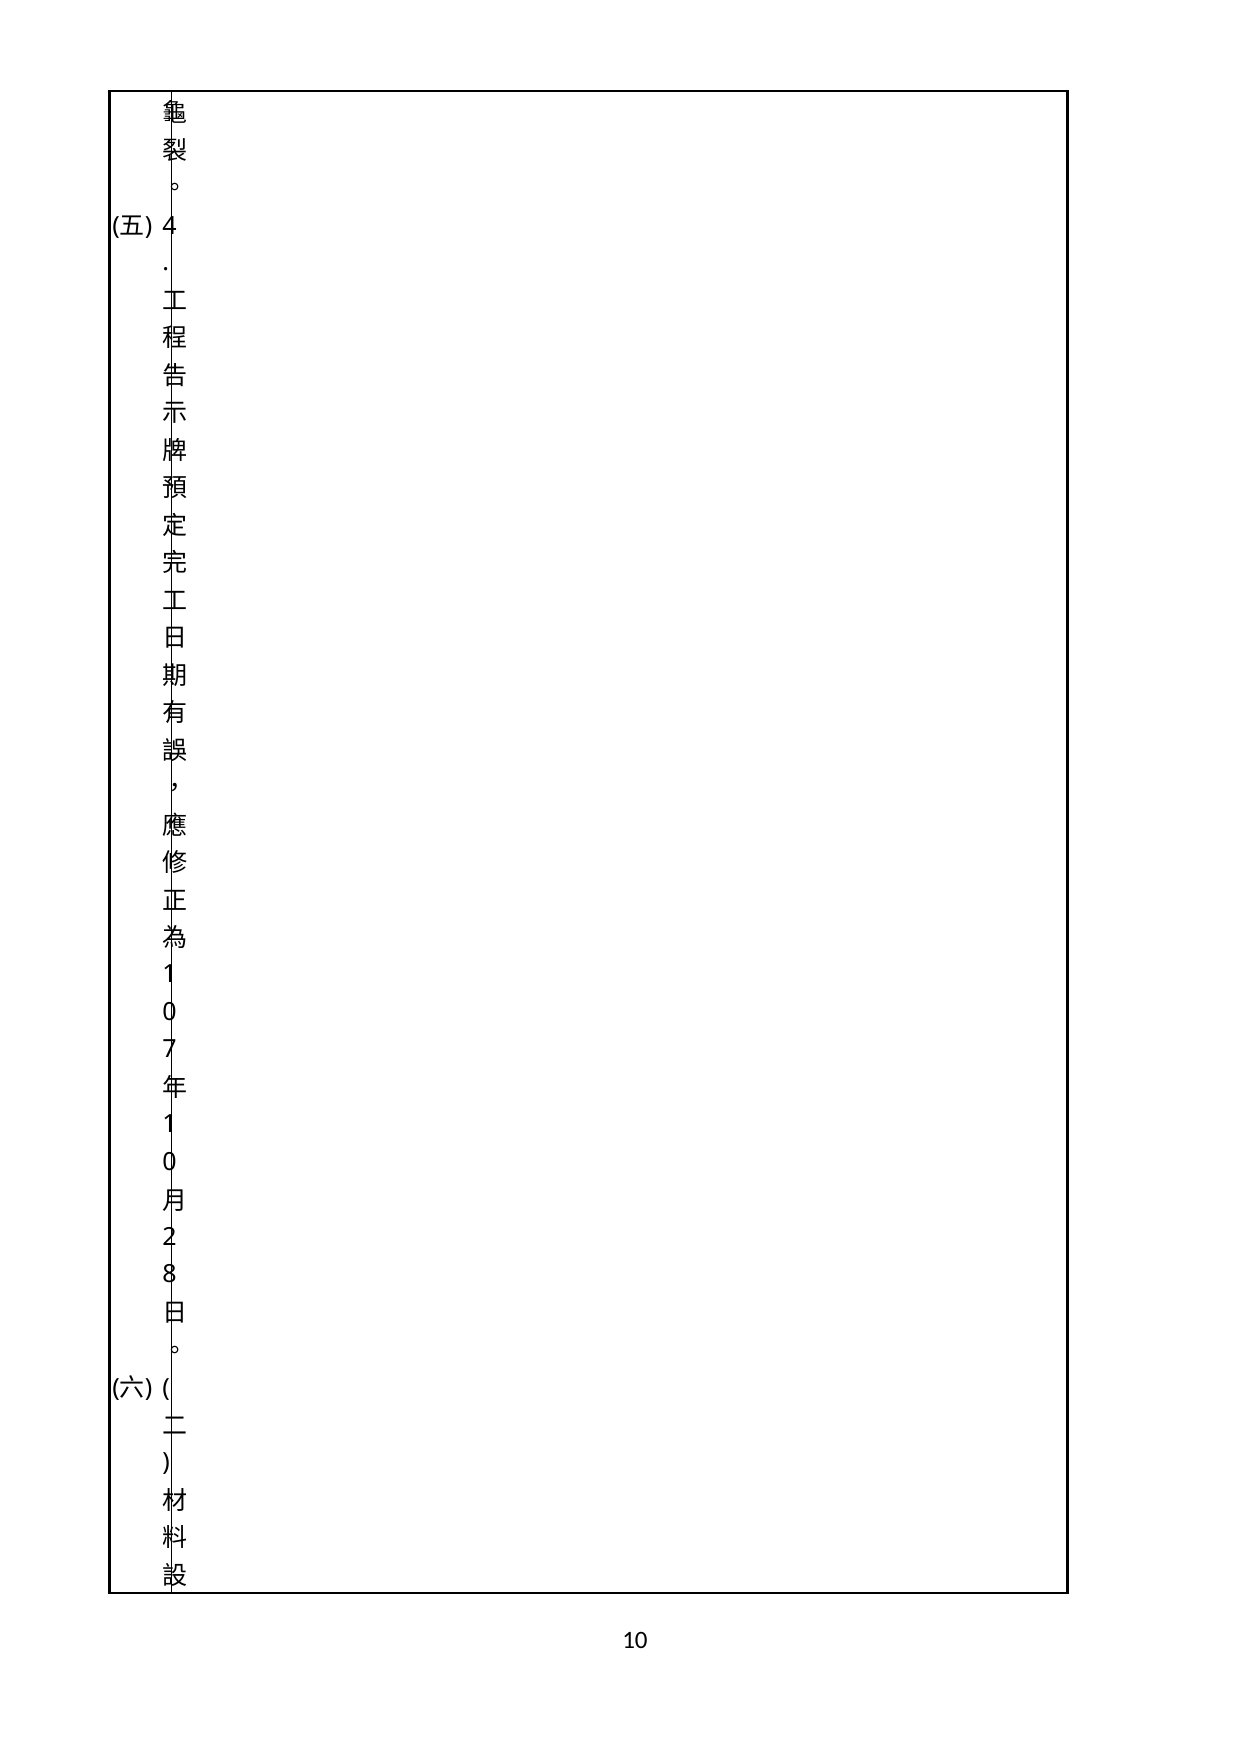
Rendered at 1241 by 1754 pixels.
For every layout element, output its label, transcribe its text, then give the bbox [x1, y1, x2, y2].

table_cell [1069, 90, 1161, 1592]
table_cell 其一、 品質管理制度 他 建 議 A、 工程主辦單位、監造單位： 1.主辦單位簡報未說明工程估驗款辦理情形。 2.監造單位部份施工抽查/驗照片無日期。 3.監造單位審查施工圖不確實，未督促廠商施作山坡側卵石溝。 4.監造單位簡報未說明辦理變更設計原因、內容、經費增減及停工等原因。 B、承攬廠商： 1. 材料檢試驗管制總表混凝土澆置12/8-12/29五天，抽樣日期及抽樣數量均未填具。 2.專任工程人員未依契約及品質計畫落實施工督導。﹝-1﹞(4.03.11.05[M]) 3.專任工程人員未確實填具督察紀錄。﹝-1﹞(4.03.11.06[M]) 二、施工品質 混凝土、鋼筋(構)、模板、土方、結構體、裝修、雜項等 1.口袋公園排水溝頂及濕式紙模地坪完成面因混凝土養護不佳，產生塑性收縮裂縫。﹝-2﹞(5.01.02[M]監造單位連帶) 2.口袋公園排水溝、集水井、濕式紙模地坪與緣石介面混凝土完成面垂直及水平度不佳。﹝-2﹞(5.01.03[M]監造單位連帶) 3.人行步道，每6M切割一處伸縮縫，切割寬度及深度均不足，造成附近龜裂。 4.工程告示牌預定完工日期有誤，應修正為107年10月28日。 (二)材料設備檢驗與管制 1.混凝土抗壓強度試驗如12/8至12/29五天混凝土澆置無取樣試驗紀錄，檢驗頻率不足。 (三)安全衛生 1.口袋公園廣場登山導覽圖招牌底部固定螺螺栓突出及景觀燈基座底部螺栓突出，未加裝螺帽，影響安全。 2.口袋公園石籠擋土牆前方有大面積裸露黃土未覆蓋防塵網，恐造成揚塵。 3.登山口指示牌立柱搖晃，有安全疑慮。 [111, 92, 171, 1592]
table_cell 1. 人行步道靠山坡側未依設計圖說施作碎石溝，請廠商及監造單位依契約施工、確認。 2.人行步道靠路側灌木帶有過多不當卵礫石充填，建議撿除並以沃土充填，以利綠化及視覺景觀。 [172, 92, 1066, 1592]
